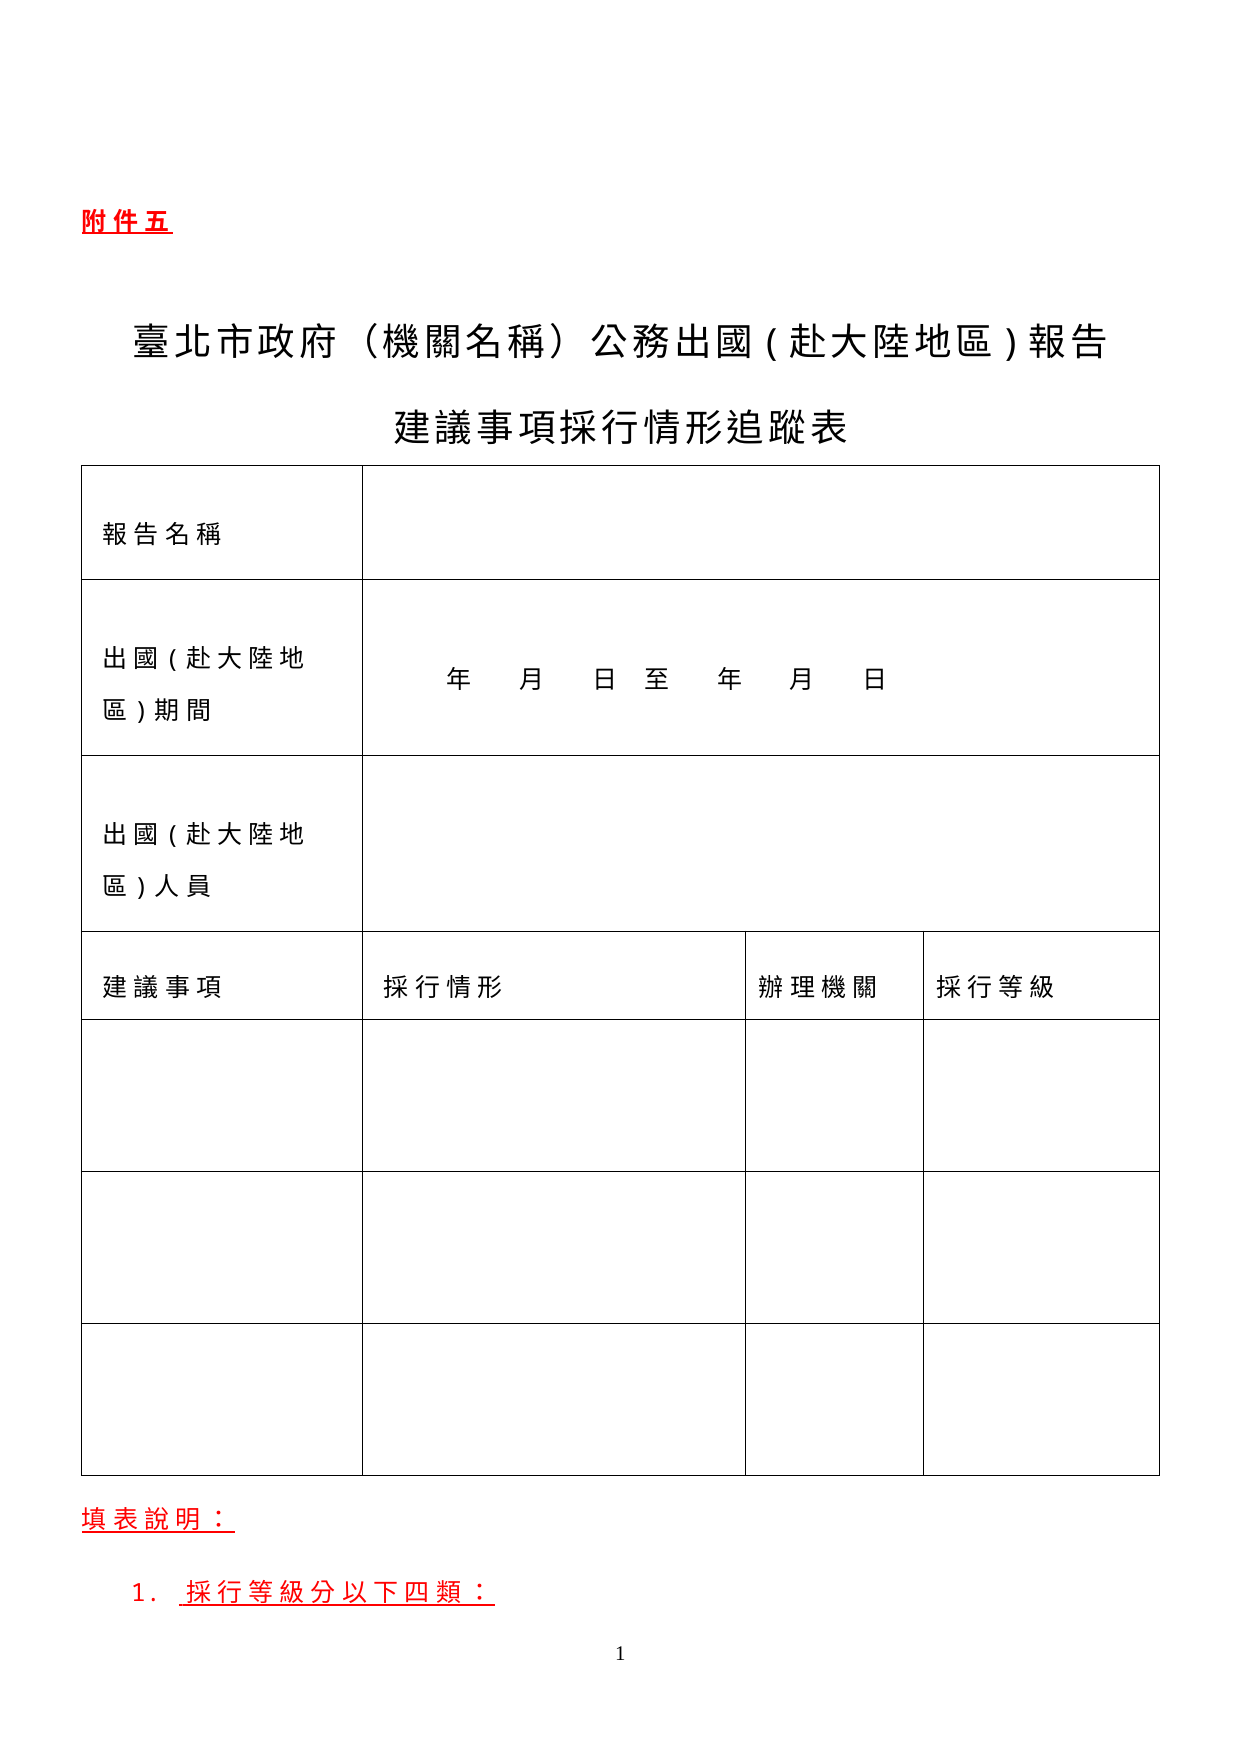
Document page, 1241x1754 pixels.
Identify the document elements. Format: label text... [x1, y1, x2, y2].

text 填表說明： [78, 1476, 1162, 1539]
table_cell [924, 1020, 1159, 1171]
table_cell [746, 1020, 923, 1171]
table_cell [363, 756, 1159, 931]
table_cell [746, 1324, 923, 1475]
table_header [363, 466, 1159, 578]
table_cell [82, 1020, 362, 1171]
table_cell [924, 1172, 1159, 1323]
table_header 報告名稱 [82, 466, 362, 578]
table_cell [363, 1324, 745, 1475]
table_cell 出國(赴大陸地區)人員 [82, 756, 362, 931]
list 採行等級分以下四類： [129, 1539, 1162, 1601]
table_cell 採行等級 [924, 932, 1159, 1019]
text 臺北市政府（機關名稱）公務出國(赴大陸地區)報告 建議事項採行情形追蹤表 [78, 259, 1162, 446]
table_cell [363, 1020, 745, 1171]
table_cell 辦理機關 [746, 932, 923, 1019]
table_cell [82, 1324, 362, 1475]
table_cell [363, 1172, 745, 1323]
table_cell [924, 1324, 1159, 1475]
table_cell [746, 1172, 923, 1323]
table_cell 出國(赴大陸地區)期間 [82, 580, 362, 754]
table_cell 採行情形 [363, 932, 745, 1019]
table_cell [82, 1172, 362, 1323]
table_cell 年 月 日 至 年 月 日 [363, 580, 1159, 754]
text 附件五 [78, 177, 1162, 240]
table_cell 建議事項 [82, 932, 362, 1019]
